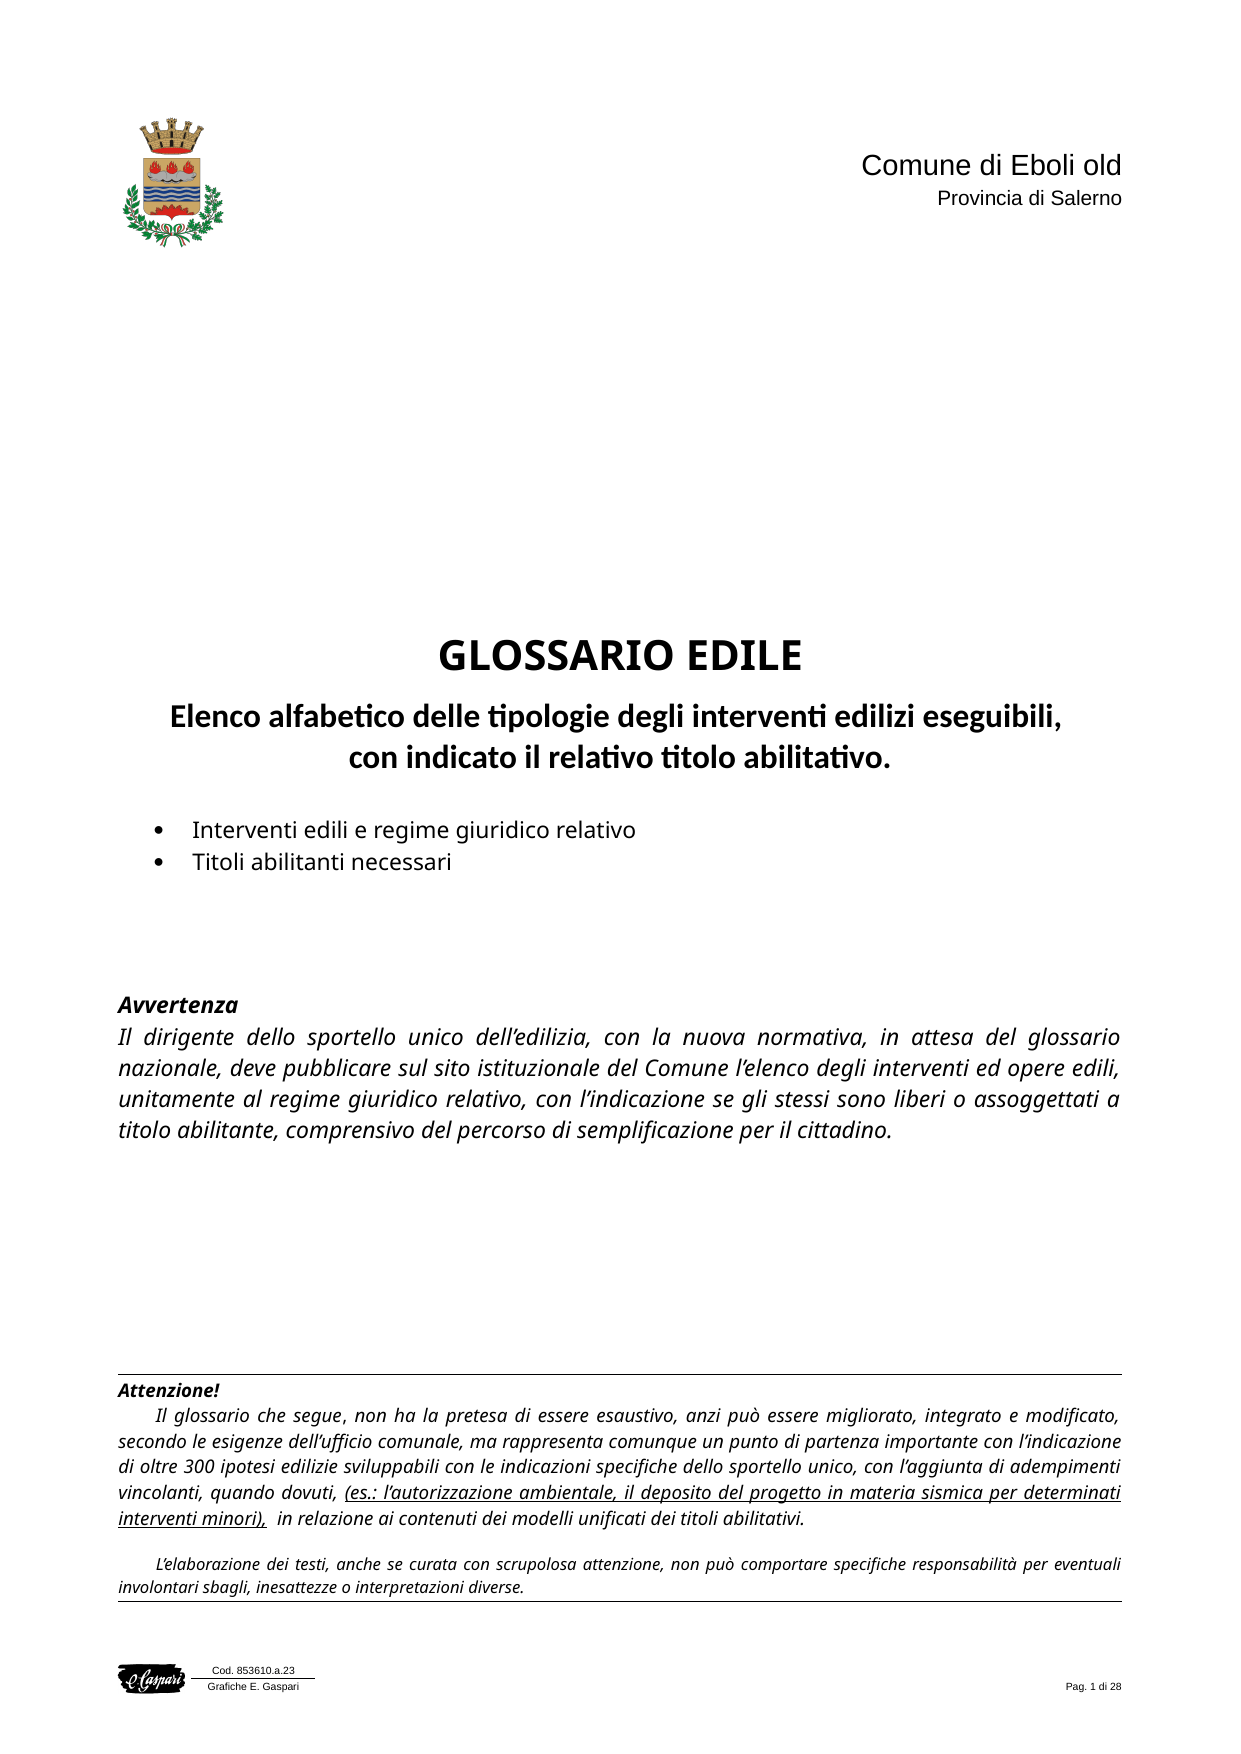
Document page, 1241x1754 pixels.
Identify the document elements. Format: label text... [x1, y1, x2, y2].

list Titoli abilitanti necessari [154, 846, 1122, 877]
text GLOSSARIO EDILE [118, 626, 1122, 683]
text L’elaborazione dei testi, anche se curata con scrupolosa attenzione, non può comportare specifiche responsabilità per eventuali involontari sbagli, inesattezze o interpretazioni diverse. [118, 1553, 1122, 1601]
text Attenzione! [118, 1375, 1122, 1403]
text Il glossario che segue, non ha la pretesa di essere esaustivo, anzi può essere migliorato, integrato e modificato, secondo le esigenze dell’ufficio comunale, ma rappresenta comunque un punto di partenza importante con l’indicazione di oltre 300 ipotesi edilizie sviluppabili con le indicazioni specifiche dello sportello unico, con l’aggiunta di adempimenti vincolanti, quando dovuti, (es.: l’autorizzazione ambientale, il deposito del progetto in materia sismica per determinati interventi minori), in relazione ai contenuti dei modelli unificati dei titoli abilitativi. [118, 1403, 1122, 1530]
text Provincia di Salerno [224, 186, 1122, 210]
text Elenco alfabetico delle tipologie degli interventi edilizi eseguibili, con indicato il relativo titolo abilitativo. [118, 695, 1122, 777]
list Interventi edili e regime giuridico relativo [154, 814, 1122, 846]
text Comune di Eboli old [224, 148, 1122, 181]
picture [117, 1663, 185, 1694]
picture [122, 117, 224, 248]
text Il dirigente dello sportello unico dell’edilizia, con la nuova normativa, in attesa del glossario nazionale, deve pubblicare sul sito istituzionale del Comune l’elenco degli interventi ed opere edili, unitamente al regime giuridico relativo, con l’indicazione se gli stessi sono liberi o assoggettati a titolo abilitante, comprensivo del percorso di semplificazione per il cittadino. [118, 1021, 1122, 1146]
text Avvertenza [118, 989, 1122, 1021]
